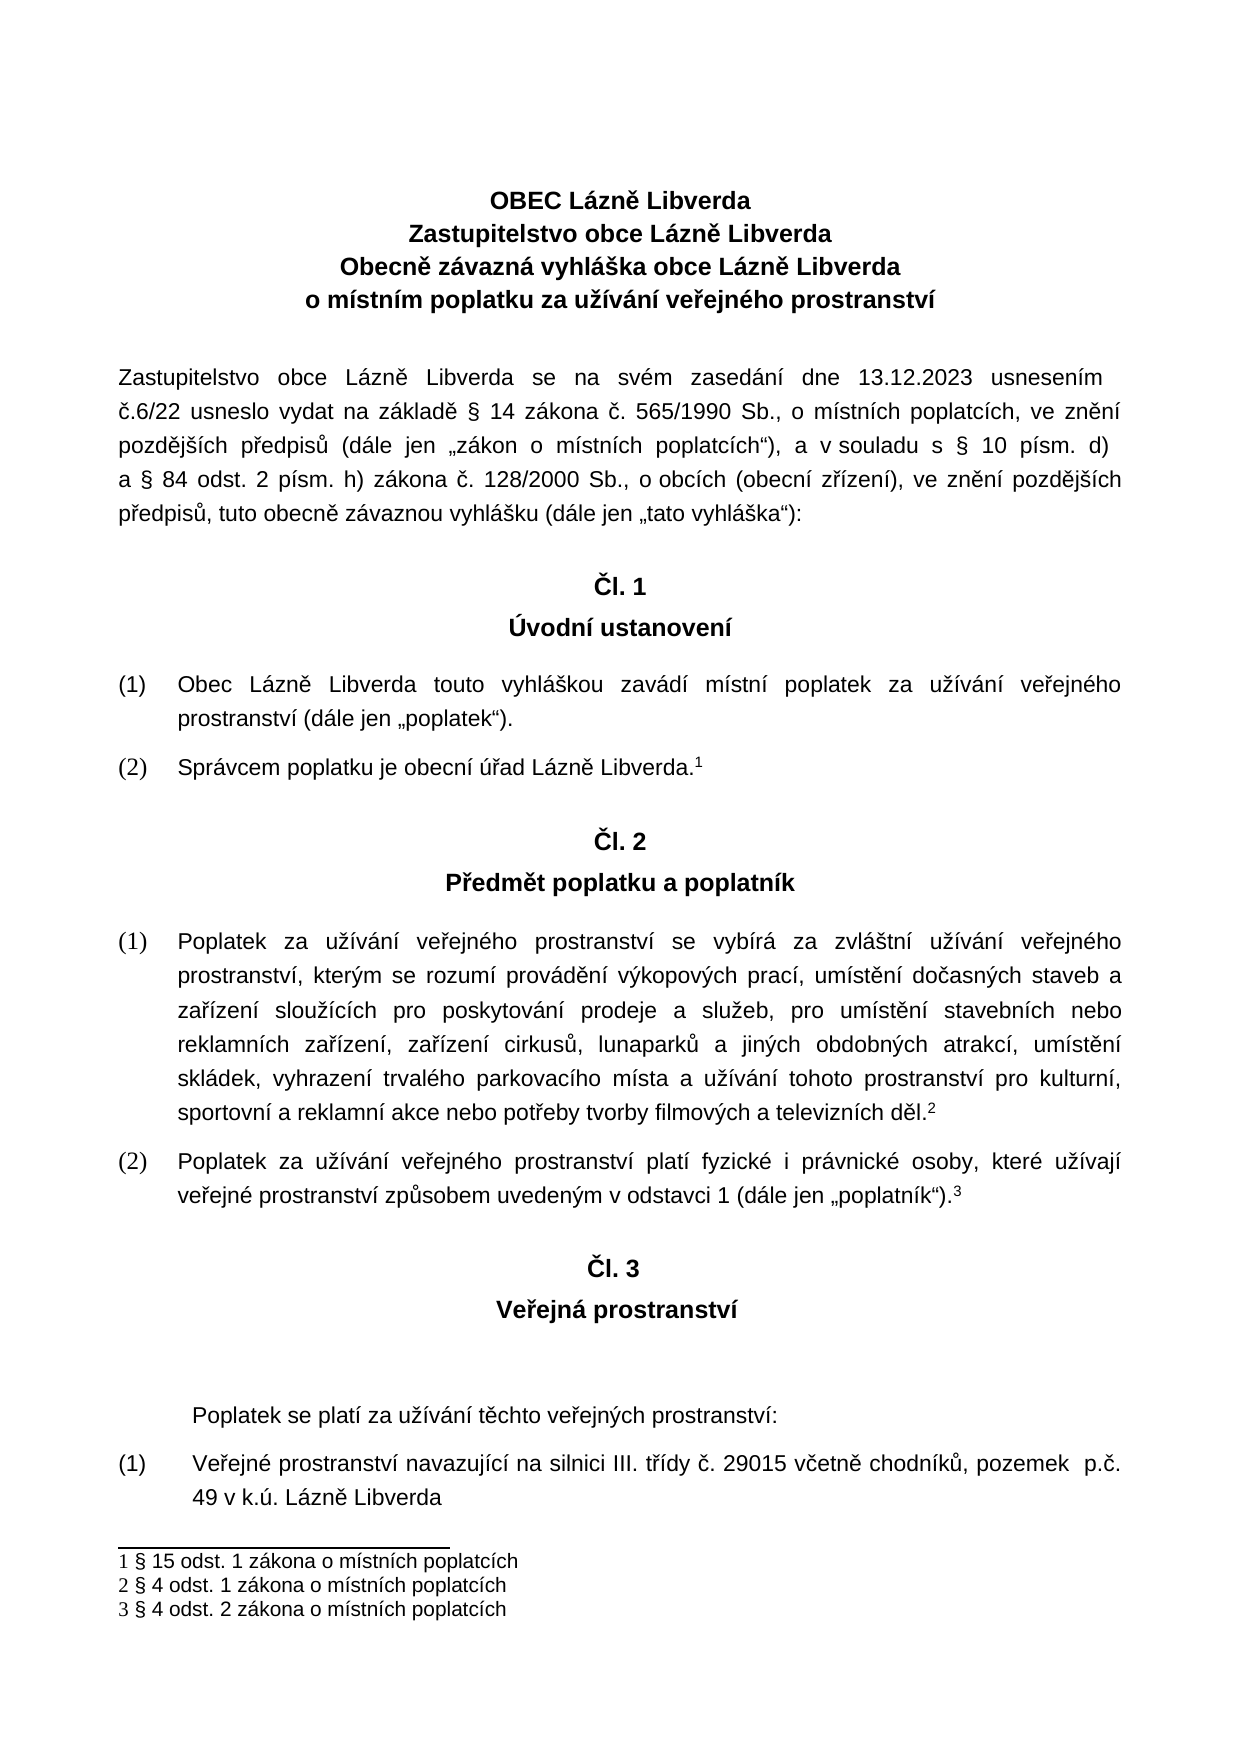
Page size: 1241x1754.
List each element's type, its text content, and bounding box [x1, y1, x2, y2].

text Veřejná prostranství [118, 1295, 1122, 1324]
text Úvodní ustanovení [118, 613, 1122, 642]
text Poplatek se platí za užívání těchto veřejných prostranství: [118, 1400, 1122, 1428]
text Předmět poplatku a poplatník [118, 868, 1122, 897]
list § 4 odst. 1 zákona o místních poplatcích [118, 1573, 1122, 1597]
text Čl. 2 [118, 827, 1122, 855]
list § 4 odst. 2 zákona o místních poplatcích [118, 1597, 1122, 1621]
list § 15 odst. 1 zákona o místních poplatcích [118, 1548, 1122, 1573]
text Zastupitelstvo obce Lázně Libverda [118, 219, 1122, 248]
list Poplatek za užívání veřejného prostranství se vybírá za zvláštní užívání veřejného prostranství, kterým se rozumí provádění výkopových prací, umístění dočasných staveb a zařízení sloužících pro poskytování prodeje a služeb, pro umístění stavebních nebo reklamních zařízení, zařízení cirkusů, lunaparků a jiných obdobných atrakcí, umístění skládek, vyhrazení trvalého parkovacího místa a užívání tohoto prostranství pro kulturní, sportovní a reklamní akce nebo potřeby tvorby filmových a televizních děl. [118, 926, 1122, 1125]
text Zastupitelstvo obce Lázně Libverda se na svém zasedání dne 13.12.2023 usnesením č.6/22 usneslo vydat na základě § 14 zákona č. 565/1990 Sb., o místních poplatcích, ve znění pozdějších předpisů (dále jen „zákon o místních poplatcích“), a v souladu s § 10 písm. d) a § 84 odst. 2 písm. h) zákona č. 128/2000 Sb., o obcích (obecní zřízení), ve znění pozdějších předpisů, tuto obecně závaznou vyhlášku (dále jen „tato vyhláška“): [118, 363, 1122, 527]
text Obecně závazná vyhláška obce Lázně Libverda [118, 252, 1122, 281]
list Poplatek za užívání veřejného prostranství platí fyzické i právnické osoby, které užívají veřejné prostranství způsobem uvedeným v odstavci 1 (dále jen „poplatník“). [118, 1146, 1122, 1209]
text OBEC Lázně Libverda [118, 186, 1122, 215]
list Veřejné prostranství navazující na silnici III. třídy č. 29015 včetně chodníků, pozemek p.č. 49 v k.ú. Lázně Libverda [118, 1449, 1122, 1510]
list Obec Lázně Libverda touto vyhláškou zavádí místní poplatek za užívání veřejného prostranství (dále jen „poplatek“). [118, 671, 1122, 732]
text o místním poplatku za užívání veřejného prostranství [118, 285, 1122, 314]
list Správcem poplatku je obecní úřad Lázně Libverda. [118, 752, 1122, 781]
text Čl. 1 [118, 572, 1122, 601]
text Čl. 3 [118, 1254, 1122, 1283]
